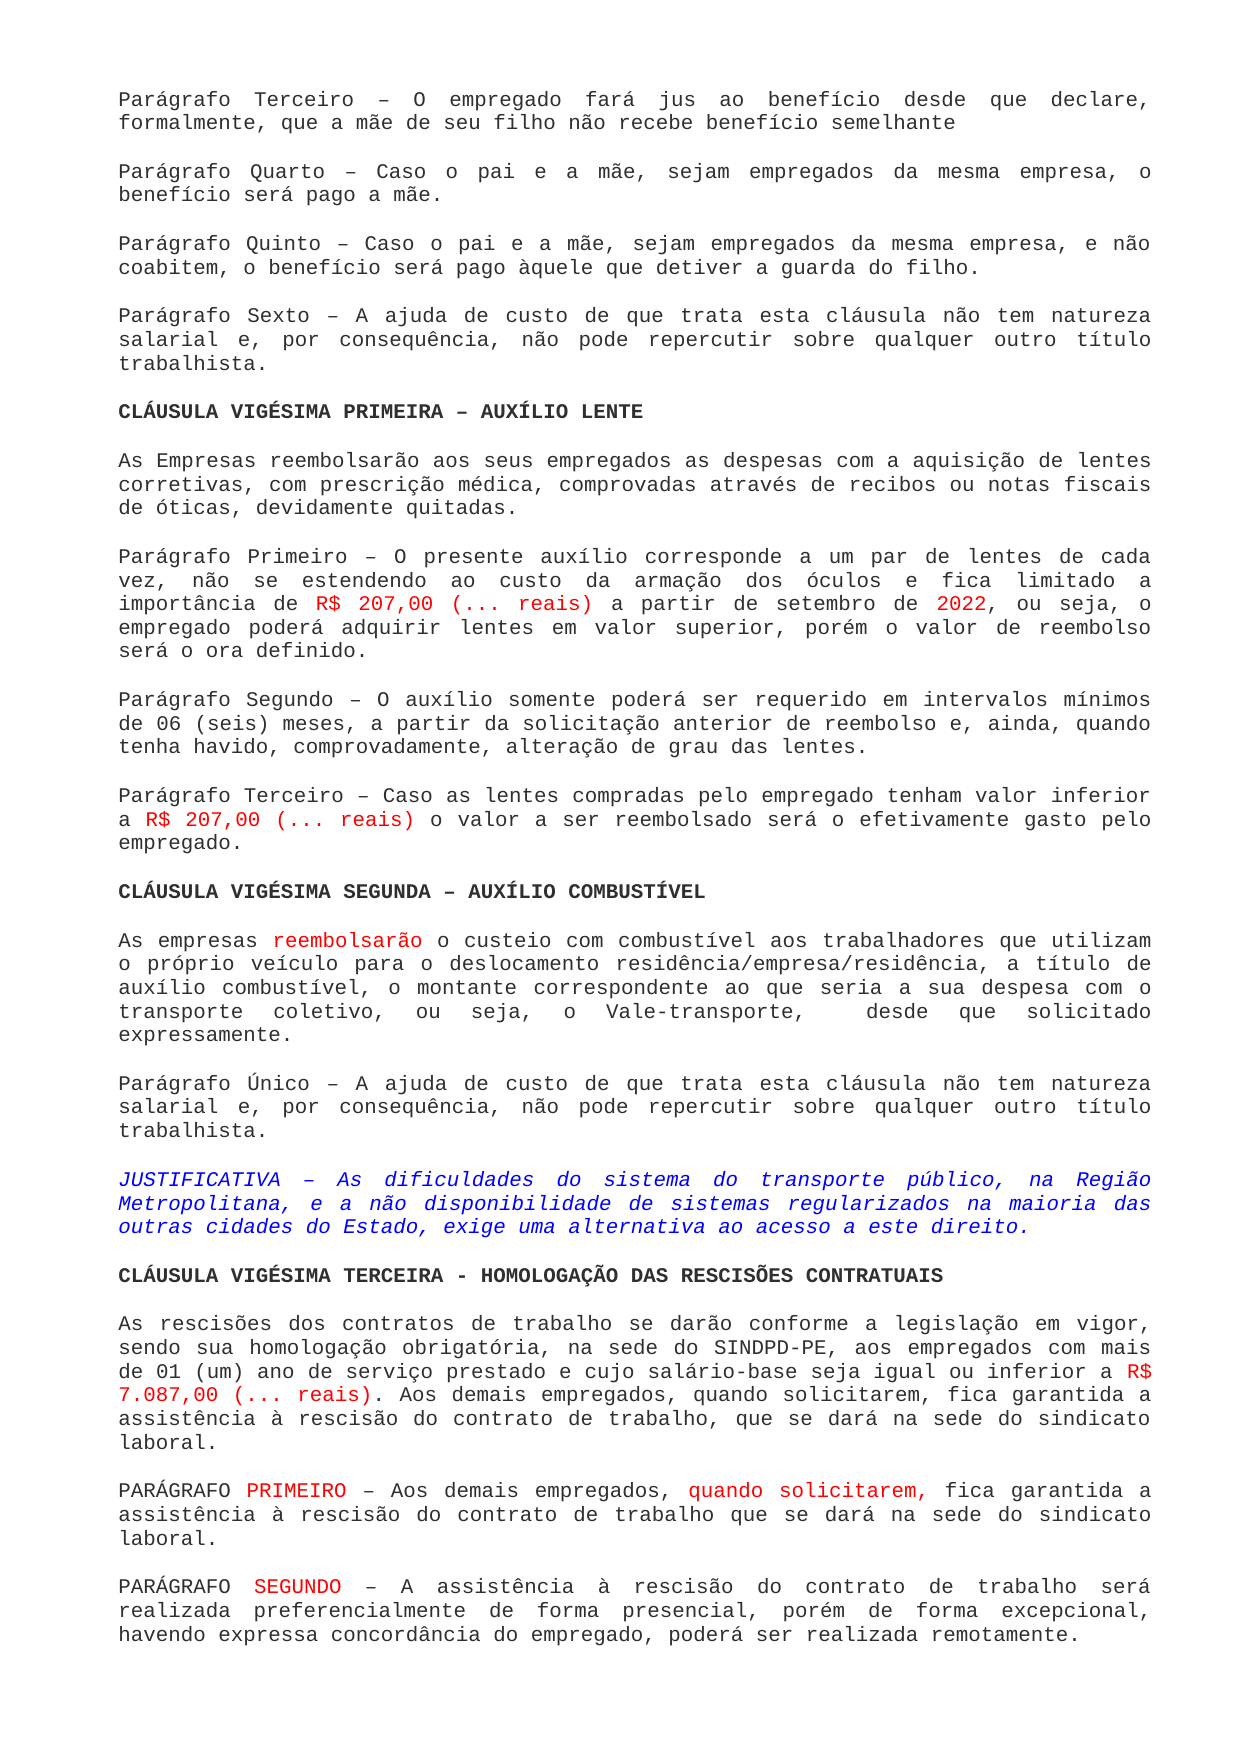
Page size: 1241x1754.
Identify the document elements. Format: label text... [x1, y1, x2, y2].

text Parágrafo Terceiro – O empregado fará jus ao benefício desde que declare, formalmente, que a mãe de seu filho não recebe benefício semelhante [118, 88, 1152, 136]
text Parágrafo Primeiro – O presente auxílio corresponde a um par de lentes de cada vez, não se estendendo ao custo da armação dos óculos e fica limitado a importância de R$ 207,00 (... reais) a partir de setembro de 2022, ou seja, o empregado poderá adquirir lentes em valor superior, porém o valor de reembolso será o ora definido. [118, 546, 1152, 664]
text Parágrafo Quinto – Caso o pai e a mãe, sejam empregados da mesma empresa, e não coabitem, o benefício será pago àquele que detiver a guarda do filho. [118, 233, 1152, 280]
text Parágrafo Segundo – O auxílio somente poderá ser requerido em intervalos mínimos de 06 (seis) meses, a partir da solicitação anterior de reembolso e, ainda, quando tenha havido, comprovadamente, alteração de grau das lentes. [118, 689, 1152, 760]
text Parágrafo Terceiro – Caso as lentes compradas pelo empregado tenham valor inferior a R$ 207,00 (... reais) o valor a ser reembolsado será o efetivamente gasto pelo empregado. [118, 785, 1152, 856]
text As empresas reembolsarão o custeio com combustível aos trabalhadores que utilizam o próprio veículo para o deslocamento residência/empresa/residência, a título de auxílio combustível, o montante correspondente ao que seria a sua despesa com o transporte coletivo, ou seja, o Vale-transporte, desde que solicitado expressamente. [118, 930, 1152, 1048]
text Parágrafo Único – A ajuda de custo de que trata esta cláusula não tem natureza salarial e, por consequência, não pode repercutir sobre qualquer outro título trabalhista. [118, 1073, 1152, 1144]
text Parágrafo Quarto – Caso o pai e a mãe, sejam empregados da mesma empresa, o benefício será pago a mãe. [118, 161, 1152, 208]
text PARÁGRAFO PRIMEIRO – Aos demais empregados, quando solicitarem, fica garantida a assistência à rescisão do contrato de trabalho que se dará na sede do sindicato laboral. [118, 1480, 1152, 1551]
text As rescisões dos contratos de trabalho se darão conforme a legislação em vigor, sendo sua homologação obrigatória, na sede do SINDPD-PE, aos empregados com mais de 01 (um) ano de serviço prestado e cujo salário-base seja igual ou inferior a R$ 7.087,00 (... reais). Aos demais empregados, quando solicitarem, fica garantida a assistência à rescisão do contrato de trabalho, que se dará na sede do sindicato laboral. [118, 1313, 1152, 1455]
title CLÁUSULA VIGÉSIMA TERCEIRA - HOMOLOGAÇÃO DAS RESCISÕES CONTRATUAIS [943, 1265, 1152, 1288]
text JUSTIFICATIVA – As dificuldades do sistema do transporte público, na Região Metropolitana, e a não disponibilidade de sistemas regularizados na maioria das outras cidades do Estado, exige uma alternativa ao acesso a este direito. [118, 1169, 1152, 1240]
text PARÁGRAFO SEGUNDO – A assistência à rescisão do contrato de trabalho será realizada preferencialmente de forma presencial, porém de forma excepcional, havendo expressa concordância do empregado, poderá ser realizada remotamente. [118, 1576, 1152, 1647]
text CLÁUSULA VIGÉSIMA SEGUNDA – AUXÍLIO COMBUSTÍVEL [118, 881, 1152, 905]
text Parágrafo Sexto – A ajuda de custo de que trata esta cláusula não tem natureza salarial e, por consequência, não pode repercutir sobre qualquer outro título trabalhista. [118, 305, 1152, 376]
title CLÁUSULA VIGÉSIMA PRIMEIRA – AUXÍLIO LENTE [643, 401, 1152, 425]
text As Empresas reembolsarão aos seus empregados as despesas com a aquisição de lentes corretivas, com prescrição médica, comprovadas através de recibos ou notas fiscais de óticas, devidamente quitadas. [118, 450, 1152, 521]
